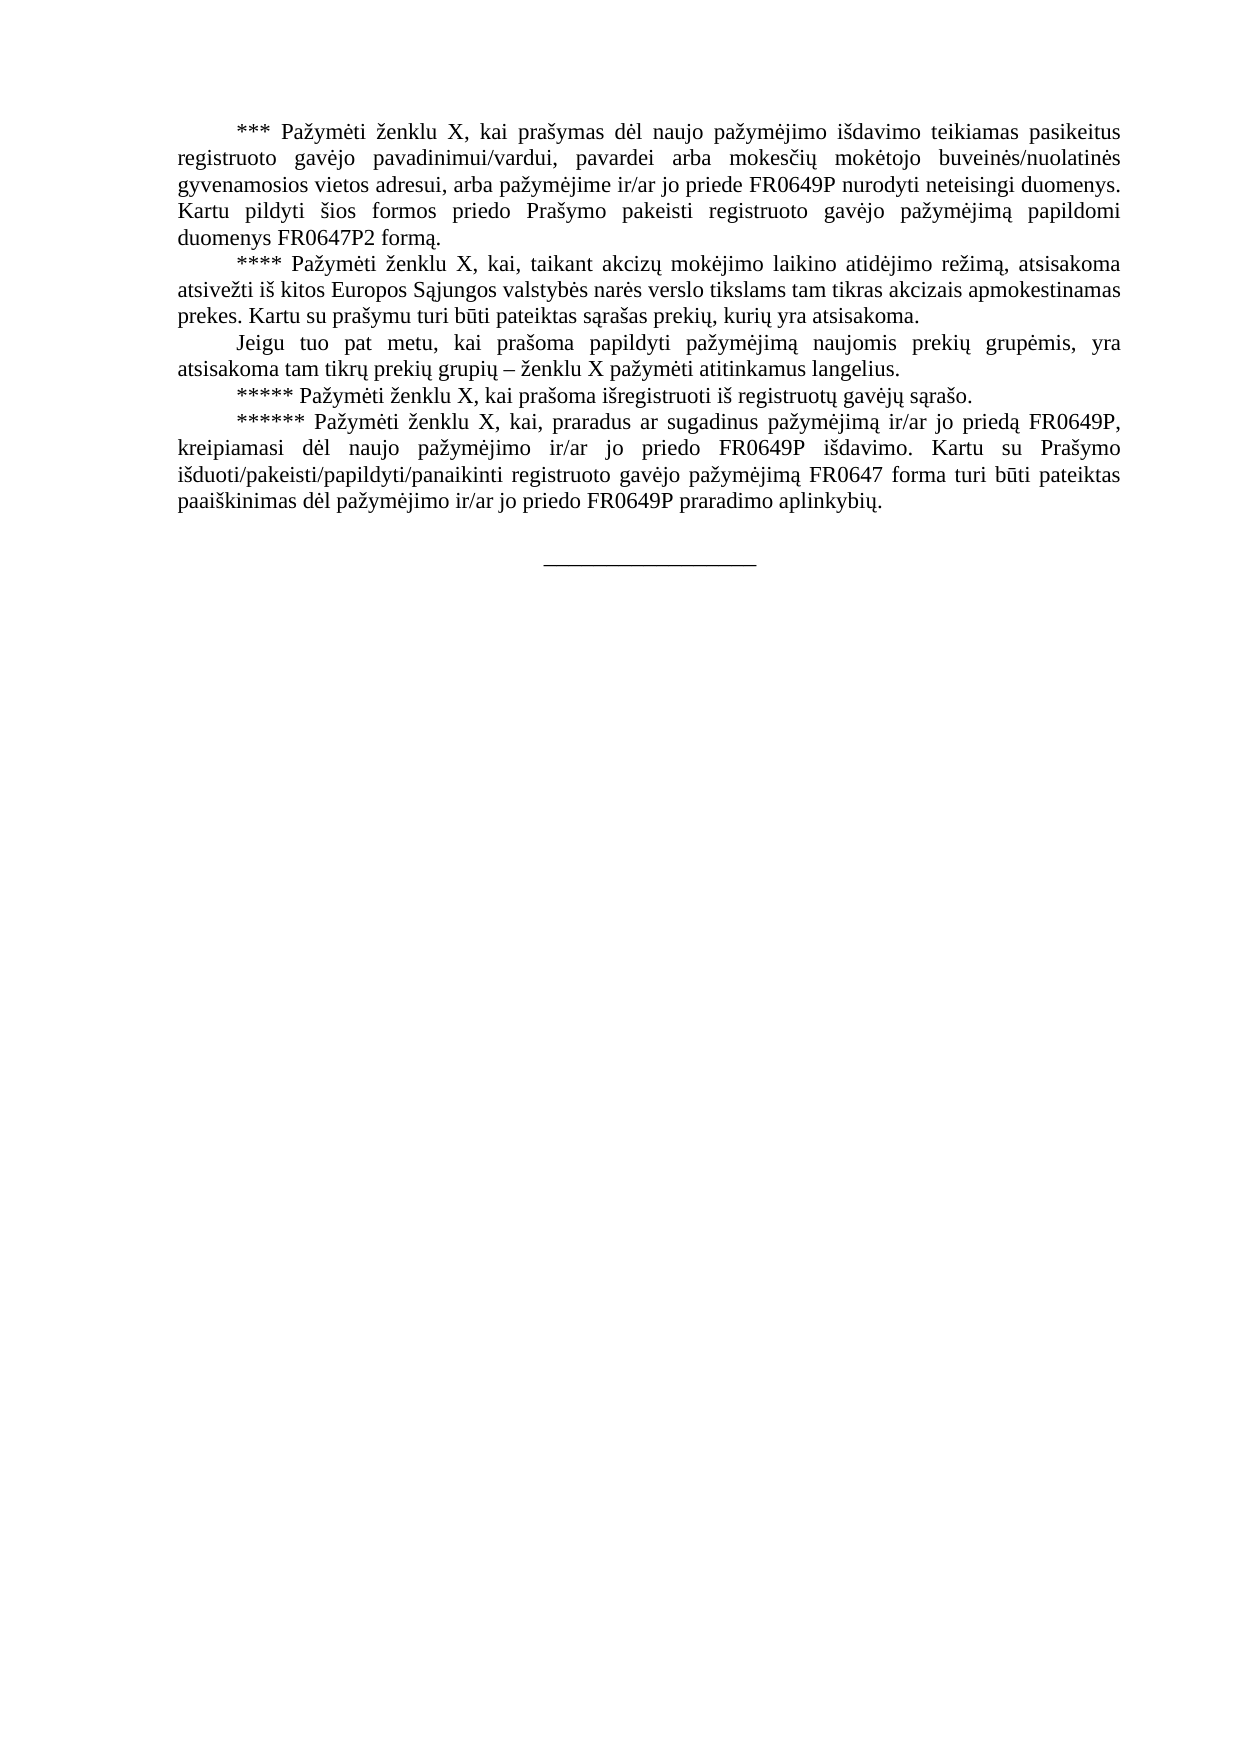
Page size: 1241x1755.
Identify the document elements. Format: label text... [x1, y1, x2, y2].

text *** Pažymėti ženklu X, kai prašymas dėl naujo pažymėjimo išdavimo teikiamas pasikeitus registruoto gavėjo pavadinimui/vardui, pavardei arba mokesčių mokėtojo buveinės/nuolatinės gyvenamosios vietos adresui, arba pažymėjime ir/ar jo priede FR0649P nurodyti neteisingi duomenys. Kartu pildyti šios formos priedo Prašymo pakeisti registruoto gavėjo pažymėjimą papildomi duomenys FR0647P2 formą. [177, 118, 1122, 250]
text **** Pažymėti ženklu X, kai, taikant akcizų mokėjimo laikino atidėjimo režimą, atsisakoma atsivežti iš kitos Europos Sąjungos valstybės narės verslo tikslams tam tikras akcizais apmokestinamas prekes. Kartu su prašymu turi būti pateiktas sąrašas prekių, kurių yra atsisakoma. [177, 250, 1122, 329]
text ***** Pažymėti ženklu X, kai prašoma išregistruoti iš registruotų gavėjų sąrašo. [177, 382, 1122, 408]
text _________________ [177, 540, 1122, 568]
text Jeigu tuo pat metu, kai prašoma papildyti pažymėjimą naujomis prekių grupėmis, yra atsisakoma tam tikrų prekių grupių – ženklu X pažymėti atitinkamus langelius. [177, 329, 1122, 382]
text ****** Pažymėti ženklu X, kai, praradus ar sugadinus pažymėjimą ir/ar jo priedą FR0649P, kreipiamasi dėl naujo pažymėjimo ir/ar jo priedo FR0649P išdavimo. Kartu su Prašymo išduoti/pakeisti/papildyti/panaikinti registruoto gavėjo pažymėjimą FR0647 forma turi būti pateiktas paaiškinimas dėl pažymėjimo ir/ar jo priedo FR0649P praradimo aplinkybių. [177, 408, 1122, 513]
